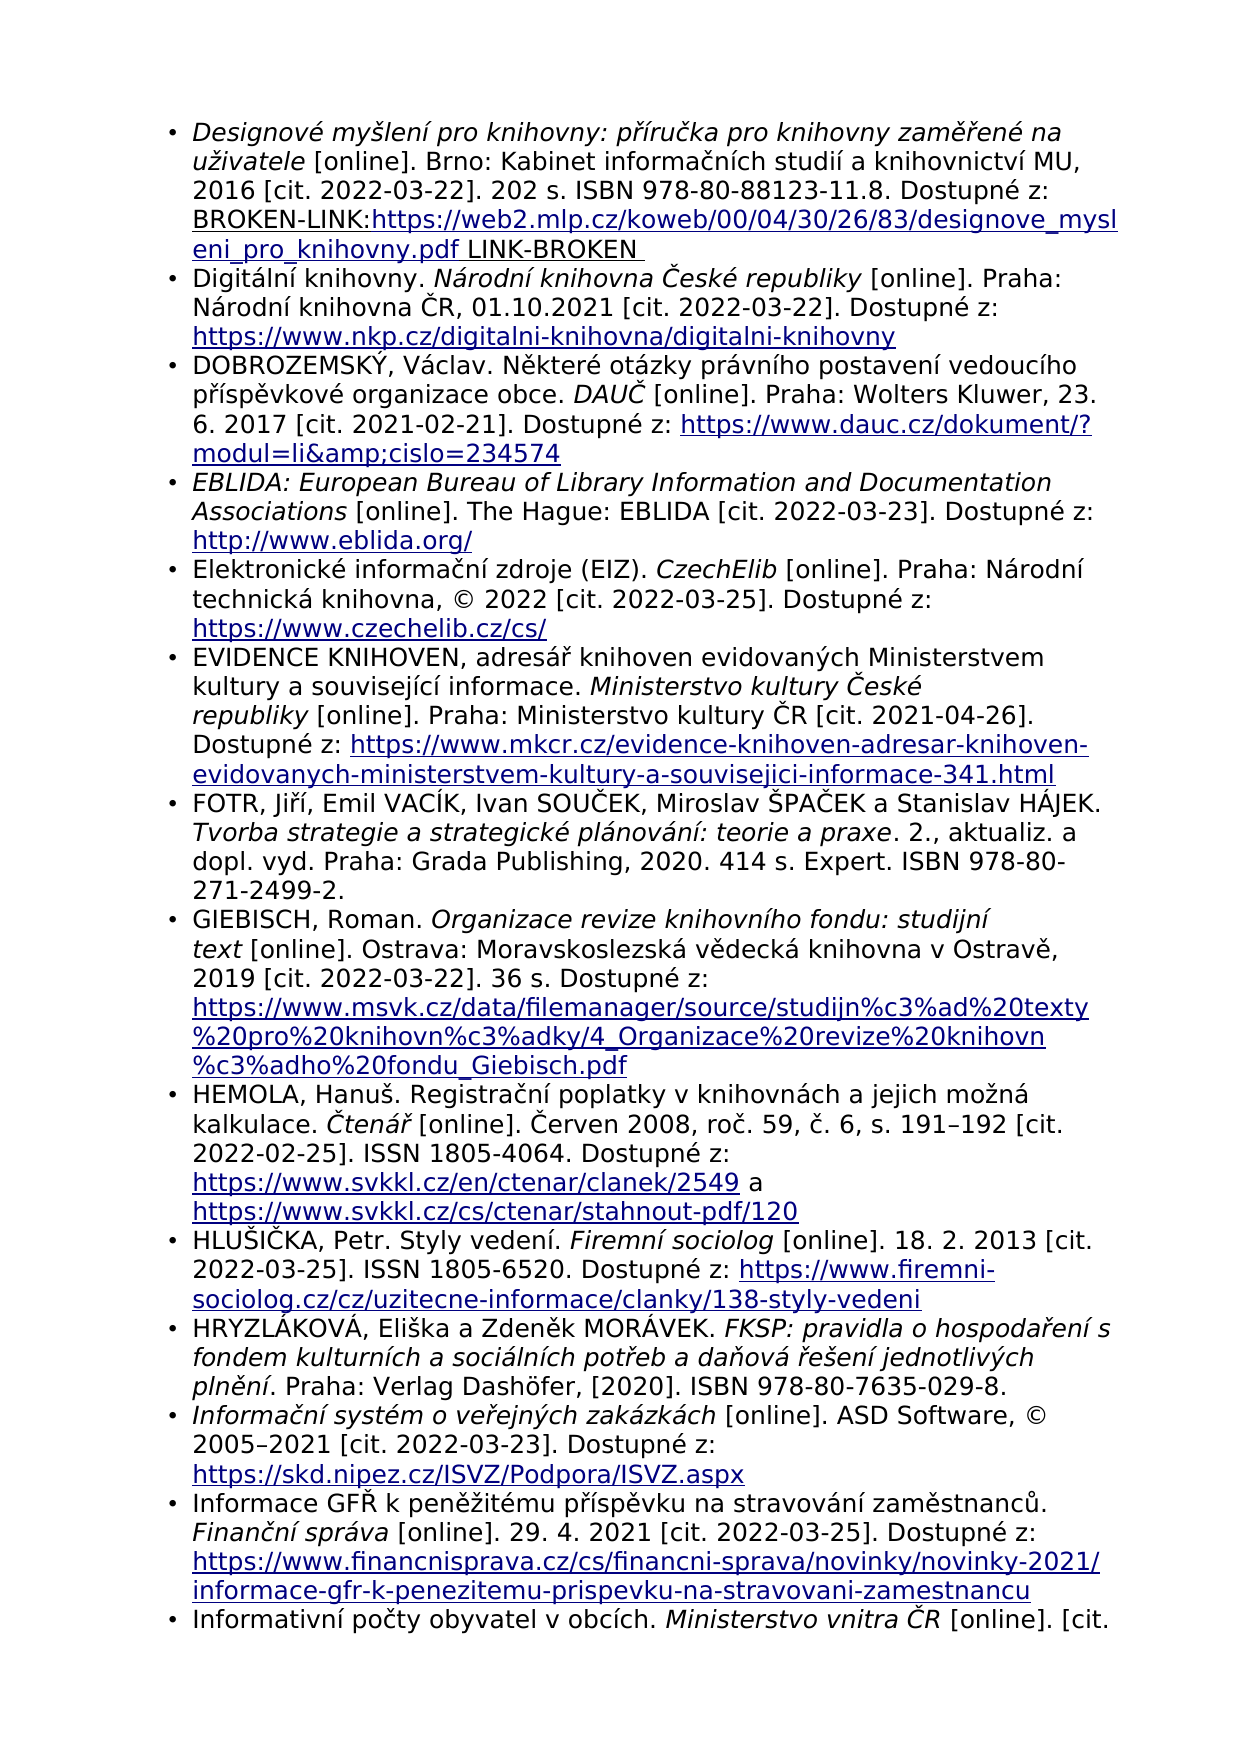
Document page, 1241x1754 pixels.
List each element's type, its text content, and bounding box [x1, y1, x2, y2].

list Informace GFŘ k peněžitému příspěvku na stravování zaměstnanců. Finanční správa [online]. 29. 4. 2021 [cit. 2022-03-25]. Dostupné z: https://www.financnisprava.cz/cs/financni-sprava/novinky/novinky-2021/informace-gfr-k-penezitemu-prispevku-na-stravovani-zamestnancu [177, 1489, 1122, 1606]
list HRYZLÁKOVÁ, Eliška a Zdeněk MORÁVEK. FKSP: pravidla o hospodaření s fondem kulturních a sociálních potřeb a daňová řešení jednotlivých plnění. Praha: Verlag Dashöfer, [2020]. ISBN 978-80-7635-029-8. [177, 1314, 1122, 1401]
list Digitální knihovny. Národní knihovna České republiky [online]. Praha: Národní knihovna ČR, 01.10.2021 [cit. 2022-03-22]. Dostupné z: https://www.nkp.cz/digitalni-knihovna/digitalni-knihovny [177, 264, 1122, 351]
list Informační systém o veřejných zakázkách [online]. ASD Software, © 2005–2021 [cit. 2022-03-23]. Dostupné z: https://skd.nipez.cz/ISVZ/Podpora/ISVZ.aspx [177, 1401, 1122, 1489]
list GIEBISCH, Roman. Organizace revize knihovního fondu: studijní text [online]. Ostrava: Moravskoslezská vědecká knihovna v Ostravě, 2019 [cit. 2022-03-22]. 36 s. Dostupné z: https://www.msvk.cz/data/filemanager/source/studijn%c3%ad%20texty%20pro%20knihovn%c3%adky/4_Organizace%20revize%20knihovn%c3%adho%20fondu_Giebisch.pdf [177, 906, 1122, 1081]
list FOTR, Jiří, Emil VACÍK, Ivan SOUČEK, Miroslav ŠPAČEK a Stanislav HÁJEK. Tvorba strategie a strategické plánování: teorie a praxe. 2., aktualiz. a dopl. vyd. Praha: Grada Publishing, 2020. 414 s. Expert. ISBN 978-80-271-2499-2. [177, 789, 1122, 906]
list EBLIDA: European Bureau of Library Information and Documentation Associations [online]. The Hague: EBLIDA [cit. 2022-03-23]. Dostupné z: http://www.eblida.org/ [177, 468, 1122, 556]
list HEMOLA, Hanuš. Registrační poplatky v knihovnách a jejich možná kalkulace. Čtenář [online]. Červen 2008, roč. 59, č. 6, s. 191–192 [cit. 2022-02-25]. ISSN 1805-4064. Dostupné z: https://www.svkkl.cz/en/ctenar/clanek/2549 a https://www.svkkl.cz/cs/ctenar/stahnout-pdf/120 [177, 1081, 1122, 1226]
list HLUŠIČKA, Petr. Styly vedení. Firemní sociolog [online]. 18. 2. 2013 [cit. 2022-03-25]. ISSN 1805-6520. Dostupné z: https://www.firemni-sociolog.cz/cz/uzitecne-informace/clanky/138-styly-vedeni [177, 1226, 1122, 1314]
list Elektronické informační zdroje (EIZ). CzechElib [online]. Praha: Národní technická knihovna, © 2022 [cit. 2022-03-25]. Dostupné z: https://www.czechelib.cz/cs/ [177, 556, 1122, 643]
list EVIDENCE KNIHOVEN, adresář knihoven evidovaných Ministerstvem kultury a související informace. Ministerstvo kultury České republiky [online]. Praha: Ministerstvo kultury ČR [cit. 2021-04-26]. Dostupné z: https://www.mkcr.cz/evidence-knihoven-adresar-knihoven-evidovanych-ministerstvem-kultury-a-souvisejici-informace-341.html [177, 643, 1122, 789]
list DOBROZEMSKÝ, Václav. Některé otázky právního postavení vedoucího příspěvkové organizace obce. DAUČ [online]. Praha: Wolters Kluwer, 23. 6. 2017 [cit. 2021-02-21]. Dostupné z: https://www.dauc.cz/dokument/?modul=li&amp;cislo=234574 [177, 351, 1122, 468]
list Designové myšlení pro knihovny: příručka pro knihovny zaměřené na uživatele [online]. Brno: Kabinet informačních studií a knihovnictví MU, 2016 [cit. 2022-03-22]. 202 s. ISBN 978-80-88123-11.8. Dostupné z: BROKEN-LINK:https://web2.mlp.cz/koweb/00/04/30/26/83/designove_mysleni_pro_knihovny.pdf LINK-BROKEN [177, 118, 1122, 264]
list Informativní počty obyvatel v obcích. Ministerstvo vnitra ČR [online]. [cit. [177, 1606, 1122, 1635]
